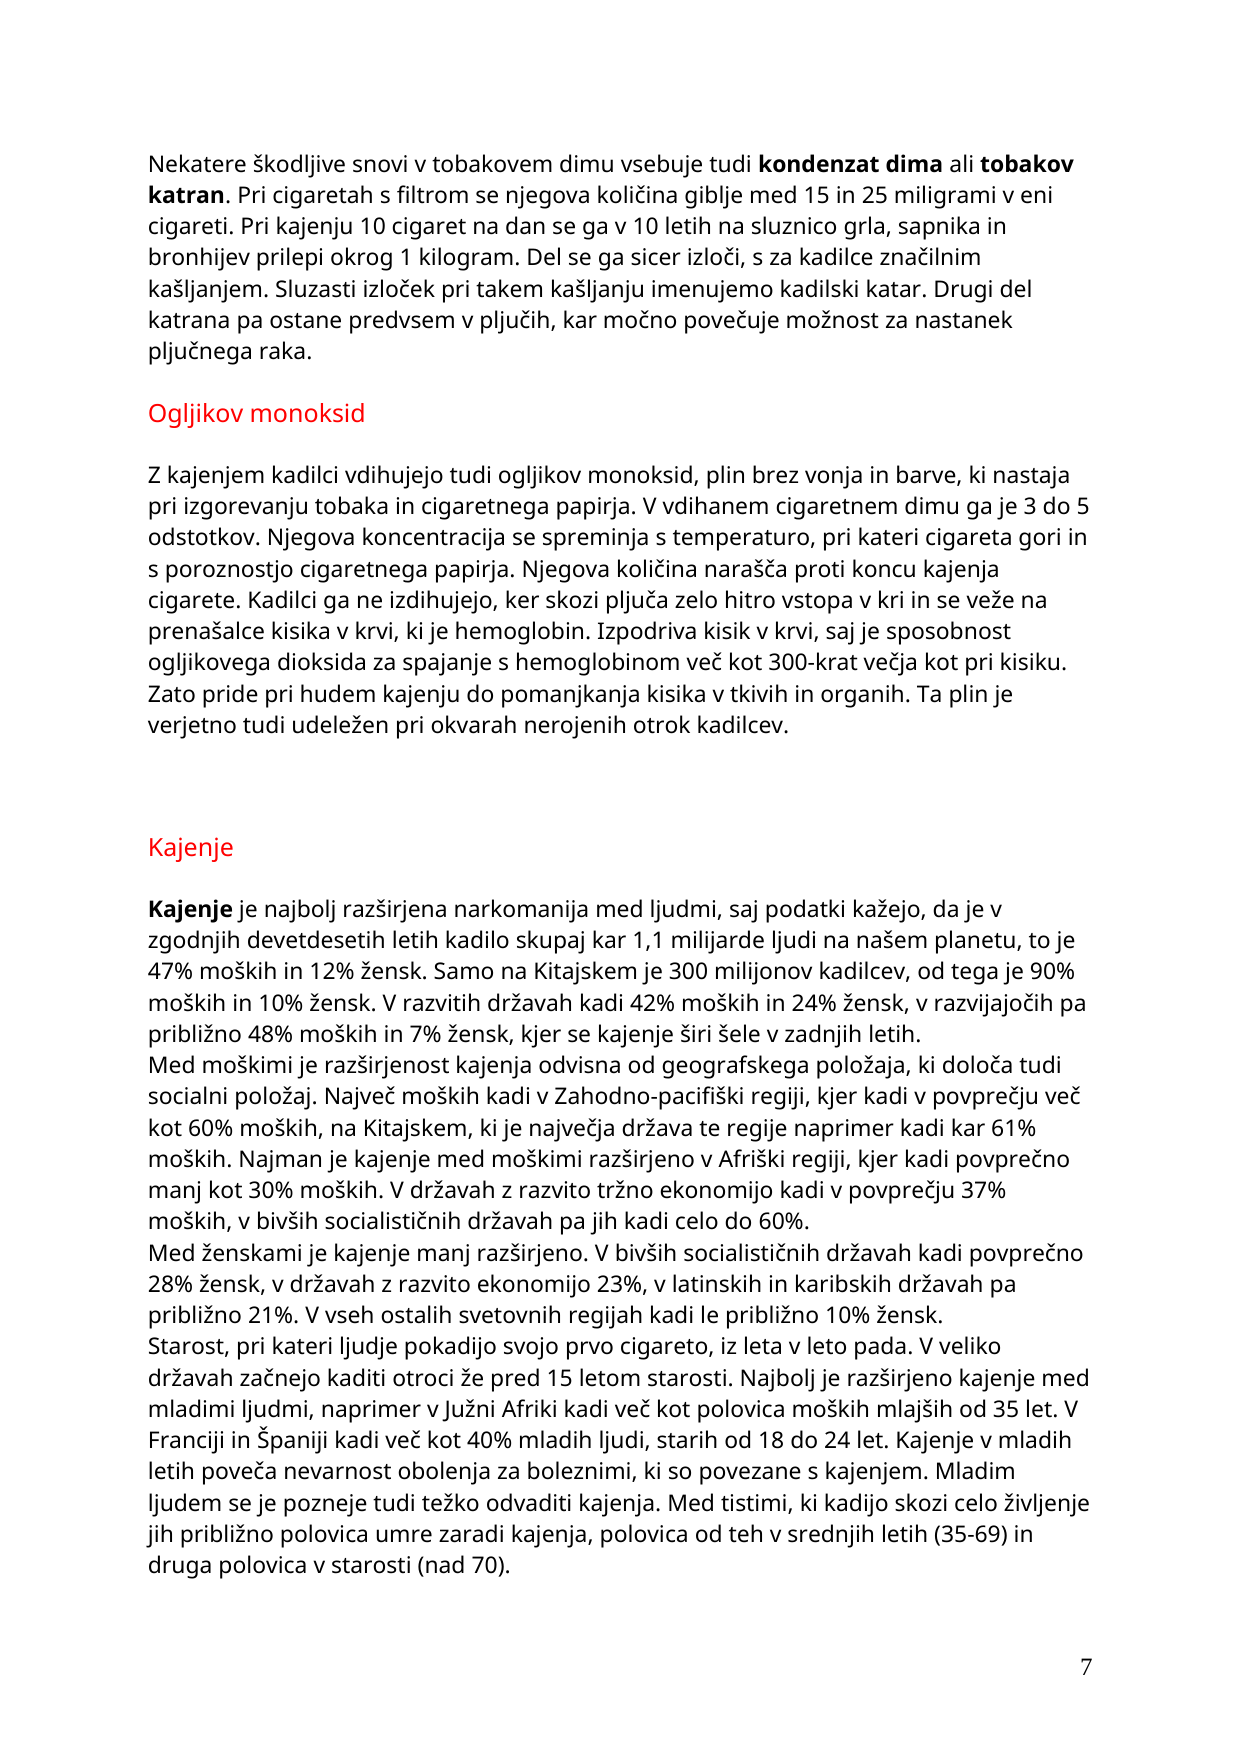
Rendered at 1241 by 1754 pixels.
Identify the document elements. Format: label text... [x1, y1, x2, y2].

text Kajenje [148, 829, 1093, 864]
text Ogljikov monoksid [148, 396, 1093, 429]
text Kajenje je najbolj razširjena narkomanija med ljudmi, saj podatki kažejo, da je v zgodnjih devetdesetih letih kadilo skupaj kar 1,1 milijarde ljudi na našem planetu, to je 47% moških in 12% žensk. Samo na Kitajskem je 300 milijonov kadilcev, od tega je 90% moških in 10% žensk. V razvitih državah kadi 42% moških in 24% žensk, v razvijajočih pa približno 48% moških in 7% žensk, kjer se kajenje širi šele v zadnjih letih. Med moškimi je razširjenost kajenja odvisna od geografskega položaja, ki določa tudi socialni položaj. Največ moških kadi v Zahodno-pacifiški regiji, kjer kadi v povprečju več kot 60% moških, na Kitajskem, ki je največja država te regije naprimer kadi kar 61% moških. Najman je kajenje med moškimi razširjeno v Afriški regiji, kjer kadi povprečno manj kot 30% moških. V državah z razvito tržno ekonomijo kadi v povprečju 37% moških, v bivših socialističnih državah pa jih kadi celo do 60%. Med ženskami je kajenje manj razširjeno. V bivših socialističnih državah kadi povprečno 28% žensk, v državah z razvito ekonomijo 23%, v latinskih in karibskih državah pa približno 21%. V vseh ostalih svetovnih regijah kadi le približno 10% žensk. Starost, pri kateri ljudje pokadijo svojo prvo cigareto, iz leta v leto pada. V veliko državah začnejo kaditi otroci že pred 15 letom starosti. Najbolj je razširjeno kajenje med mladimi ljudmi, naprimer v Južni Afriki kadi več kot polovica moških mlajših od 35 let. V Franciji in Španiji kadi več kot 40% mladih ljudi, starih od 18 do 24 let. Kajenje v mladih letih poveča nevarnost obolenja za boleznimi, ki so povezane s kajenjem. Mladim ljudem se je pozneje tudi težko odvaditi kajenja. Med tistimi, ki kadijo skozi celo življenje jih približno polovica umre zaradi kajenja, polovica od teh v srednjih letih (35-69) in druga polovica v starosti (nad 70). [148, 893, 1093, 1580]
text Nekatere škodljive snovi v tobakovem dimu vsebuje tudi kondenzat dima ali tobakov katran. Pri cigaretah s filtrom se njegova količina giblje med 15 in 25 miligrami v eni cigareti. Pri kajenju 10 cigaret na dan se ga v 10 letih na sluznico grla, sapnika in bronhijev prilepi okrog 1 kilogram. Del se ga sicer izloči, s za kadilce značilnim kašljanjem. Sluzasti izloček pri takem kašljanju imenujemo kadilski katar. Drugi del katrana pa ostane predvsem v pljučih, kar močno povečuje možnost za nastanek pljučnega raka. [148, 148, 1093, 366]
text Z kajenjem kadilci vdihujejo tudi ogljikov monoksid, plin brez vonja in barve, ki nastaja pri izgorevanju tobaka in cigaretnega papirja. V vdihanem cigaretnem dimu ga je 3 do 5 odstotkov. Njegova koncentracija se spreminja s temperaturo, pri kateri cigareta gori in s poroznostjo cigaretnega papirja. Njegova količina narašča proti koncu kajenja cigarete. Kadilci ga ne izdihujejo, ker skozi pljuča zelo hitro vstopa v kri in se veže na prenašalce kisika v krvi, ki je hemoglobin. Izpodriva kisik v krvi, saj je sposobnost ogljikovega dioksida za spajanje s hemoglobinom več kot 300-krat večja kot pri kisiku. Zato pride pri hudem kajenju do pomanjkanja kisika v tkivih in organih. Ta plin je verjetno tudi udeležen pri okvarah nerojenih otrok kadilcev. [148, 459, 1093, 740]
